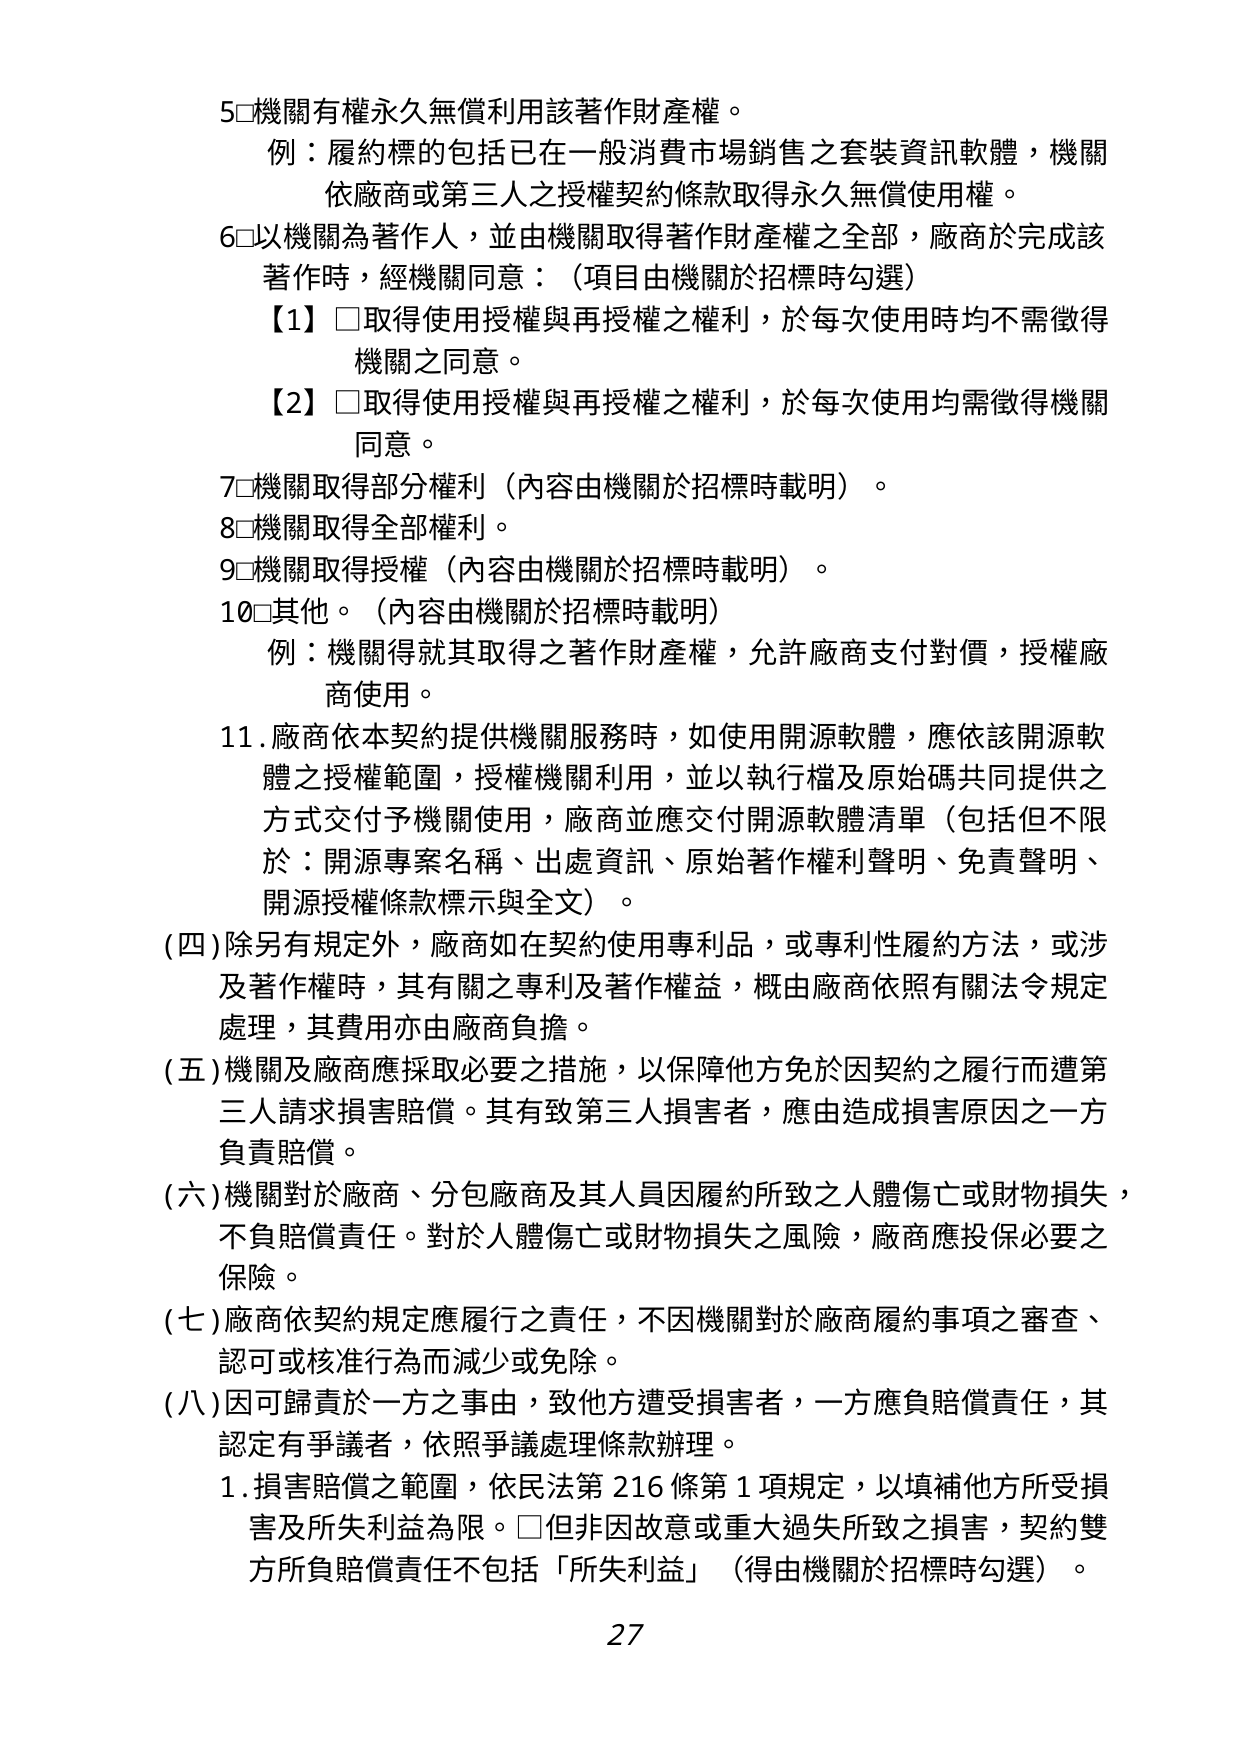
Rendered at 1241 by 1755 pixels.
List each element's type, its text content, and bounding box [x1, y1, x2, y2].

text 7□機關取得部分權利（內容由機關於招標時載明）。 [218, 464, 1108, 505]
text 1.損害賠償之範圍，依民法第216條第1項規定，以填補他方所受損害及所失利益為限。□但非因故意或重大過失所致之損害，契約雙方所負賠償責任不包括「所失利益」（得由機關於招標時勾選）。 [218, 1464, 1110, 1589]
text 10□其他。（內容由機關於招標時載明） [218, 589, 1108, 630]
text 例：機關得就其取得之著作財產權，允許廠商支付對價，授權廠商使用。 [267, 630, 1110, 714]
text 6□以機關為著作人，並由機關取得著作財產權之全部，廠商於完成該著作時，經機關同意：（項目由機關於招標時勾選） [218, 214, 1108, 297]
text (八)因可歸責於一方之事由，致他方遭受損害者，一方應負賠償責任，其認定有爭議者，依照爭議處理條款辦理。 [159, 1380, 1110, 1464]
text 5□機關有權永久無償利用該著作財產權。 [218, 89, 1108, 130]
text 11.廠商依本契約提供機關服務時，如使用開源軟體，應依該開源軟體之授權範圍，授權機關利用，並以執行檔及原始碼共同提供之方式交付予機關使用，廠商並應交付開源軟體清單（包括但不限於：開源專案名稱、出處資訊、原始著作權利聲明、免責聲明、開源授權條款標示與全文）。 [218, 714, 1108, 922]
text 8□機關取得全部權利。 [218, 505, 1108, 547]
text 9□機關取得授權（內容由機關於招標時載明）。 [218, 547, 1108, 589]
text 【1】□取得使用授權與再授權之權利，於每次使用時均不需徵得機關之同意。 [255, 297, 1110, 380]
text (五)機關及廠商應採取必要之措施，以保障他方免於因契約之履行而遭第三人請求損害賠償。其有致第三人損害者，應由造成損害原因之一方負責賠償。 [159, 1047, 1110, 1172]
text 【2】□取得使用授權與再授權之權利，於每次使用均需徵得機關同意。 [255, 380, 1110, 464]
text (四)除另有規定外，廠商如在契約使用專利品，或專利性履約方法，或涉及著作權時，其有關之專利及著作權益，概由廠商依照有關法令規定處理，其費用亦由廠商負擔。 [159, 922, 1110, 1047]
text (七)廠商依契約規定應履行之責任，不因機關對於廠商履約事項之審查、認可或核准行為而減少或免除。 [159, 1297, 1110, 1380]
text 例：履約標的包括已在一般消費市場銷售之套裝資訊軟體，機關依廠商或第三人之授權契約條款取得永久無償使用權。 [267, 130, 1110, 214]
text (六)機關對於廠商、分包廠商及其人員因履約所致之人體傷亡或財物損失，不負賠償責任。對於人體傷亡或財物損失之風險，廠商應投保必要之保險。 [159, 1172, 1110, 1297]
